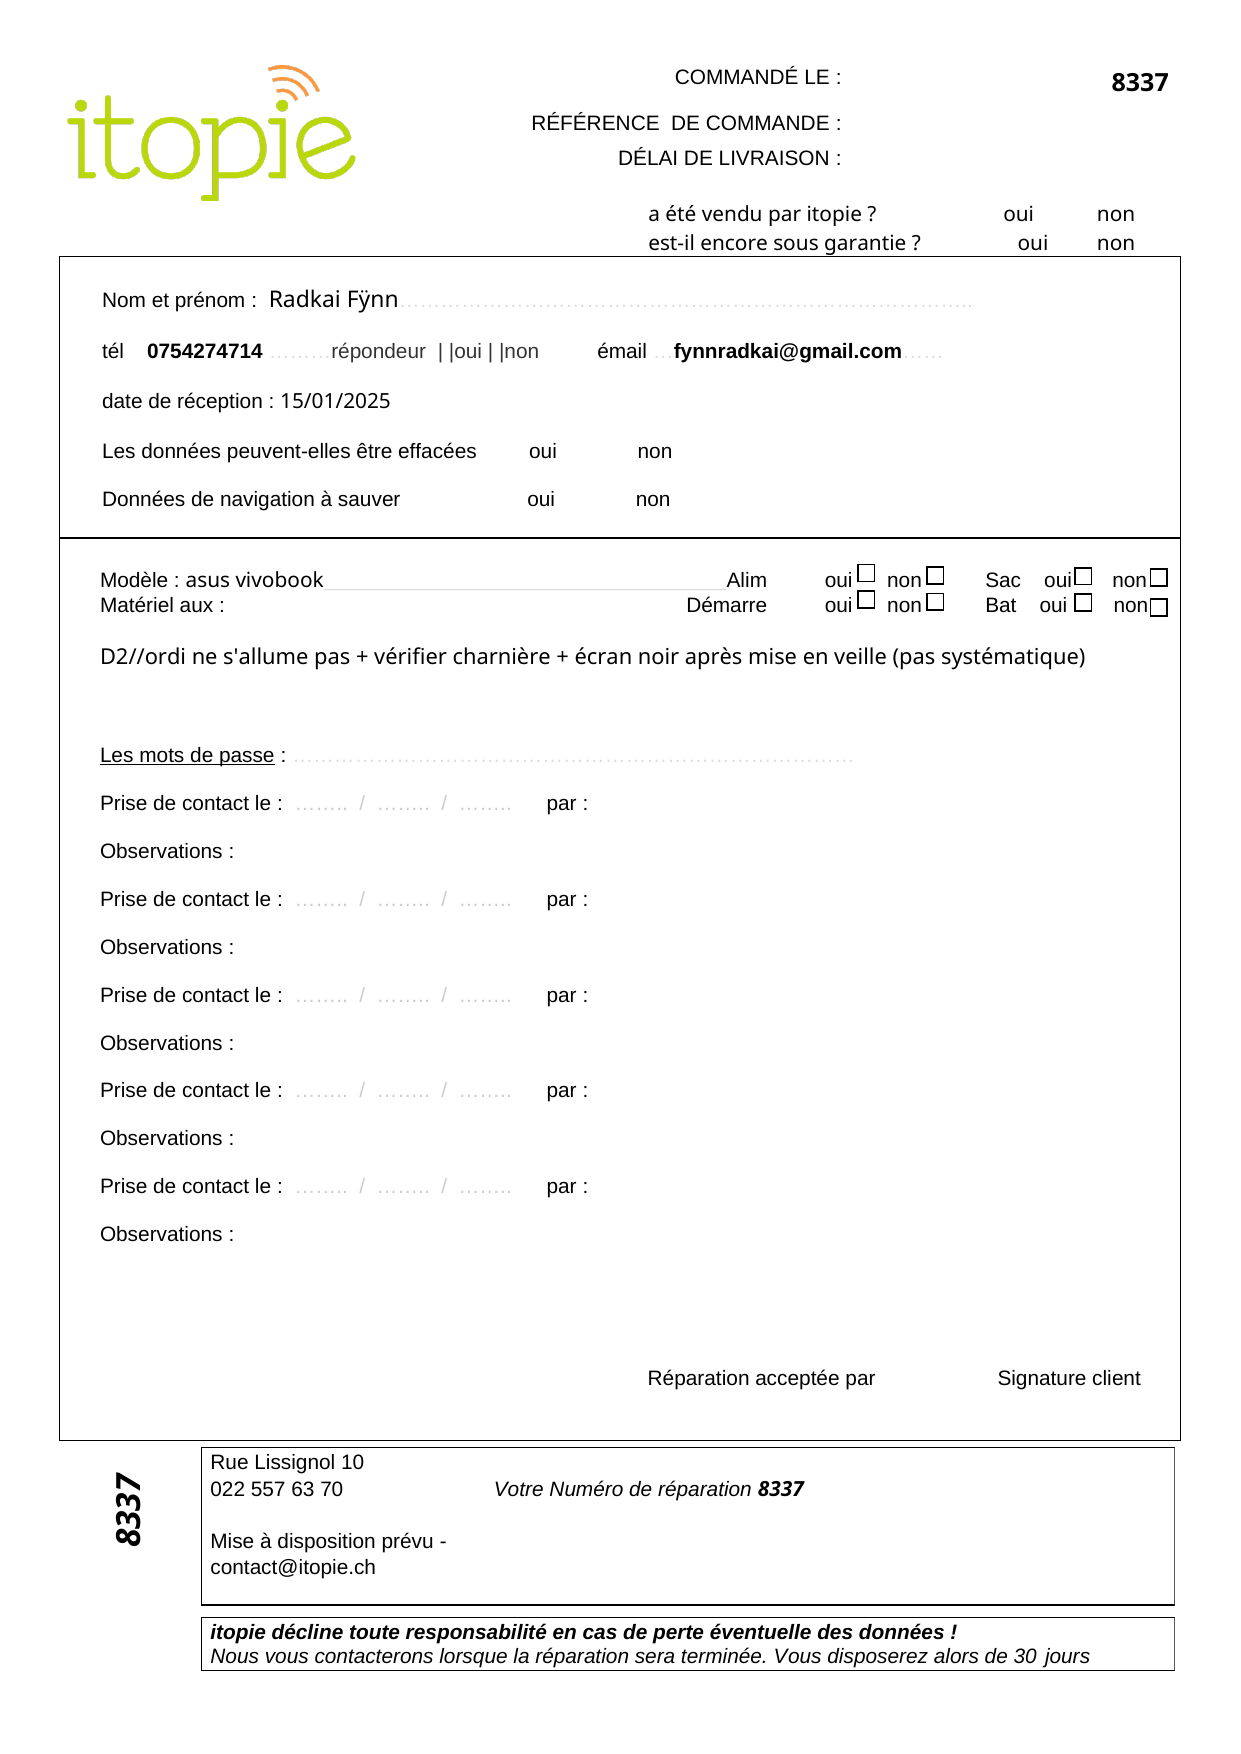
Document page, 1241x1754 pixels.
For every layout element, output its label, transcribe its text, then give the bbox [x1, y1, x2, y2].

text date de réception : 15/01/2025 [60, 383, 1180, 415]
text Prise de contact le : …….. / …….. / …….. par : [60, 979, 1180, 1006]
table_cell RÉFÉRENCE DE COMMANDE : [490, 105, 847, 140]
text Prise de contact le : …….. / …….. / …….. par : [60, 883, 1180, 911]
table_cell [847, 105, 1180, 140]
table_header 8337 [59, 1441, 195, 1677]
text Observations : [60, 1123, 1180, 1150]
text Les mots de passe : ……………………………………………………………………… [60, 740, 1180, 767]
text Modèle : asus vivobook Alim oui non Sac oui non [879, 562, 925, 590]
picture [67, 65, 356, 201]
table_cell itopie décline toute responsabilité en cas de perte éventuelle des données ! Nous vous contacterons lorsque la réparation sera terminée. Vous disposerez alors de 30 jours [195, 1611, 1180, 1677]
text Matériel aux : Démarre oui non Bat oui non [60, 590, 1180, 617]
table_header COMMANDÉ LE : [490, 59, 847, 104]
text Réparation acceptée par Signature client [60, 1363, 1180, 1390]
text Observations : [60, 931, 1180, 958]
text a été vendu par itopie ? oui non [59, 199, 1181, 228]
text Modèle : asus vivobook Alim oui non Sac oui non [948, 562, 1180, 590]
text Prise de contact le : …….. / …….. / …….. par : [60, 788, 1180, 815]
text Les données peuvent-elles être effacées oui non [60, 436, 1180, 463]
text Observations : [60, 1219, 1180, 1246]
table_cell DÉLAI DE LIVRAISON : [490, 140, 847, 175]
text est-il encore sous garantie ? oui non [59, 228, 1181, 256]
text Prise de contact le : …….. / …….. / …….. par : [60, 1075, 1180, 1102]
text Modèle : asus vivobook Alim oui non Sac oui non [60, 562, 856, 590]
table_cell [847, 140, 1180, 175]
text Observations : [60, 836, 1180, 863]
table_header 8337 [847, 59, 1180, 104]
text Nom et prénom : Radkai Fÿnn……………………………………………………………………….. [60, 280, 1180, 314]
text Observations : [60, 1027, 1180, 1054]
text tél 0754274714 ………répondeur | |oui | |non émail …fynnradkai@gmail.com…… [60, 335, 1180, 362]
table_header Rue Lissignol 10 022 557 63 70 Votre Numéro de réparation 8337 Mise à disposition prévu - contact@itopie.ch [195, 1441, 1180, 1611]
text Données de navigation à sauver oui non [60, 484, 1180, 511]
text D2//ordi ne s'allume pas + vérifier charnière + écran noir après mise en veille (pas systématique) [60, 638, 1180, 671]
text Prise de contact le : …….. / …….. / …….. par : [60, 1171, 1180, 1198]
